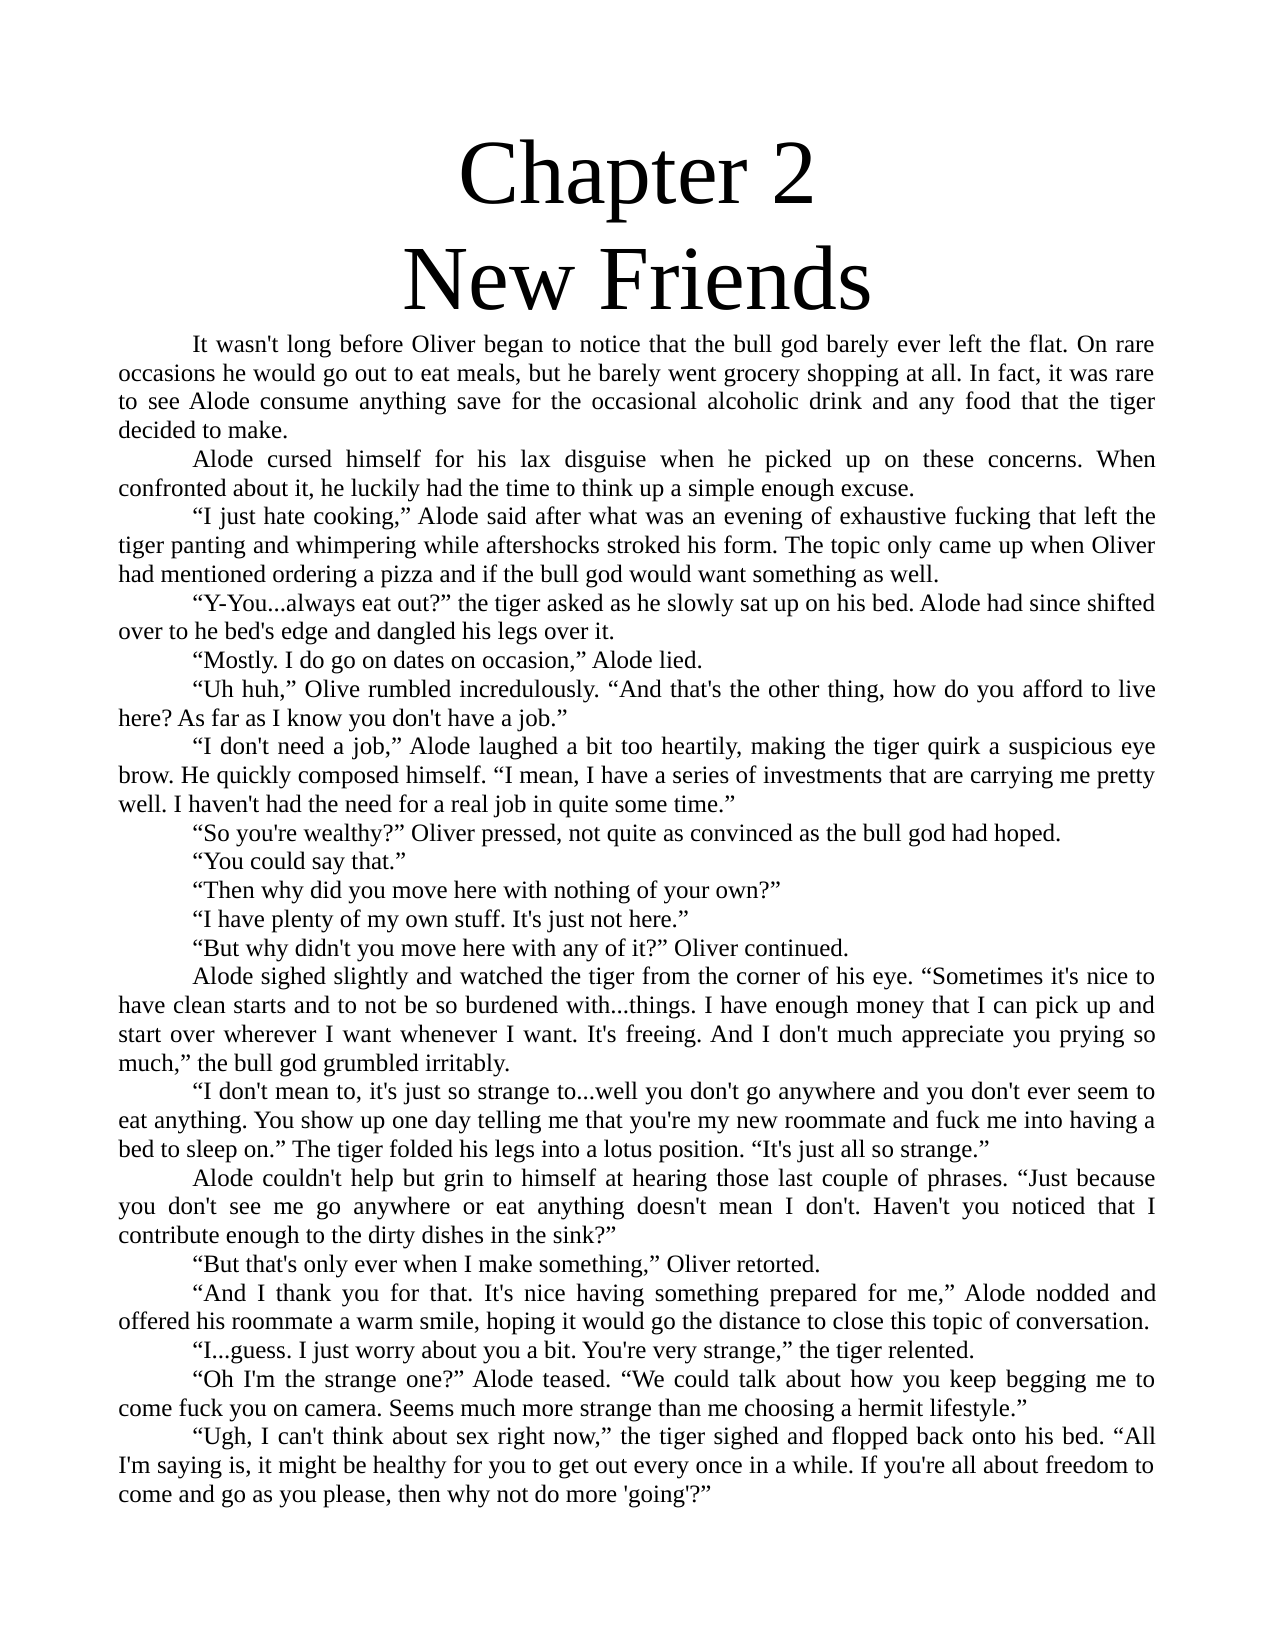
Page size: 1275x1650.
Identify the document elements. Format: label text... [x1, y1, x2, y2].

text “I...guess. I just worry about you a bit. You're very strange,” the tiger relented. [118, 1335, 1157, 1364]
text “Uh huh,” Olive rumbled incredulously. “And that's the other thing, how do you afford to live here? As far as I know you don't have a job.” [118, 674, 1157, 731]
text “Then why did you move here with nothing of your own?” [118, 875, 1157, 904]
text “But that's only ever when I make something,” Oliver retorted. [118, 1249, 1157, 1278]
text It wasn't long before Oliver began to notice that the bull god barely ever left the flat. On rare occasions he would go out to eat meals, but he barely went grocery shopping at all. In fact, it was rare to see Alode consume anything save for the occasional alcoholic drink and any food that the tiger decided to make. [118, 329, 1157, 444]
text “I don't mean to, it's just so strange to...well you don't go anywhere and you don't ever seem to eat anything. You show up one day telling me that you're my new roommate and fuck me into having a bed to sleep on.” The tiger folded his legs into a lotus position. “It's just all so strange.” [118, 1076, 1157, 1163]
text “Ugh, I can't think about sex right now,” the tiger sighed and flopped back onto his bed. “All I'm saying is, it might be healthy for you to get out every once in a while. If you're all about freedom to come and go as you please, then why not do more 'going'?” [118, 1421, 1157, 1508]
text Alode couldn't help but grin to himself at hearing those last couple of phrases. “Just because you don't see me go anywhere or eat anything doesn't mean I don't. Haven't you noticed that I contribute enough to the dirty dishes in the sink?” [118, 1163, 1157, 1249]
text “So you're wealthy?” Oliver pressed, not quite as convinced as the bull god had hoped. [118, 818, 1157, 846]
text “Y-You...always eat out?” the tiger asked as he slowly sat up on his bed. Alode had since shifted over to he bed's edge and dangled his legs over it. [118, 588, 1157, 645]
text Chapter 2 [118, 118, 1157, 223]
text “Mostly. I do go on dates on occasion,” Alode lied. [118, 645, 1157, 674]
text Alode sighed slightly and watched the tiger from the corner of his eye. “Sometimes it's nice to have clean starts and to not be so burdened with...things. I have enough money that I can pick up and start over wherever I want whenever I want. It's freeing. And I don't much appreciate you prying so much,” the bull god grumbled irritably. [118, 961, 1157, 1076]
text “You could say that.” [118, 846, 1157, 875]
text “But why didn't you move here with any of it?” Oliver continued. [118, 933, 1157, 961]
text “I have plenty of my own stuff. It's just not here.” [118, 904, 1157, 933]
text Alode cursed himself for his lax disguise when he picked up on these concerns. When confronted about it, he luckily had the time to think up a simple enough excuse. [118, 444, 1157, 501]
text “I don't need a job,” Alode laughed a bit too heartily, making the tiger quirk a suspicious eye brow. He quickly composed himself. “I mean, I have a series of investments that are carrying me pretty well. I haven't had the need for a real job in quite some time.” [118, 731, 1157, 818]
text “Oh I'm the strange one?” Alode teased. “We could talk about how you keep begging me to come fuck you on camera. Seems much more strange than me choosing a hermit lifestyle.” [118, 1364, 1157, 1421]
text “And I thank you for that. It's nice having something prepared for me,” Alode nodded and offered his roommate a warm smile, hoping it would go the distance to close this topic of conversation. [118, 1278, 1157, 1335]
text New Friends [118, 223, 1157, 329]
text “I just hate cooking,” Alode said after what was an evening of exhaustive fucking that left the tiger panting and whimpering while aftershocks stroked his form. The topic only came up when Oliver had mentioned ordering a pizza and if the bull god would want something as well. [118, 501, 1157, 588]
